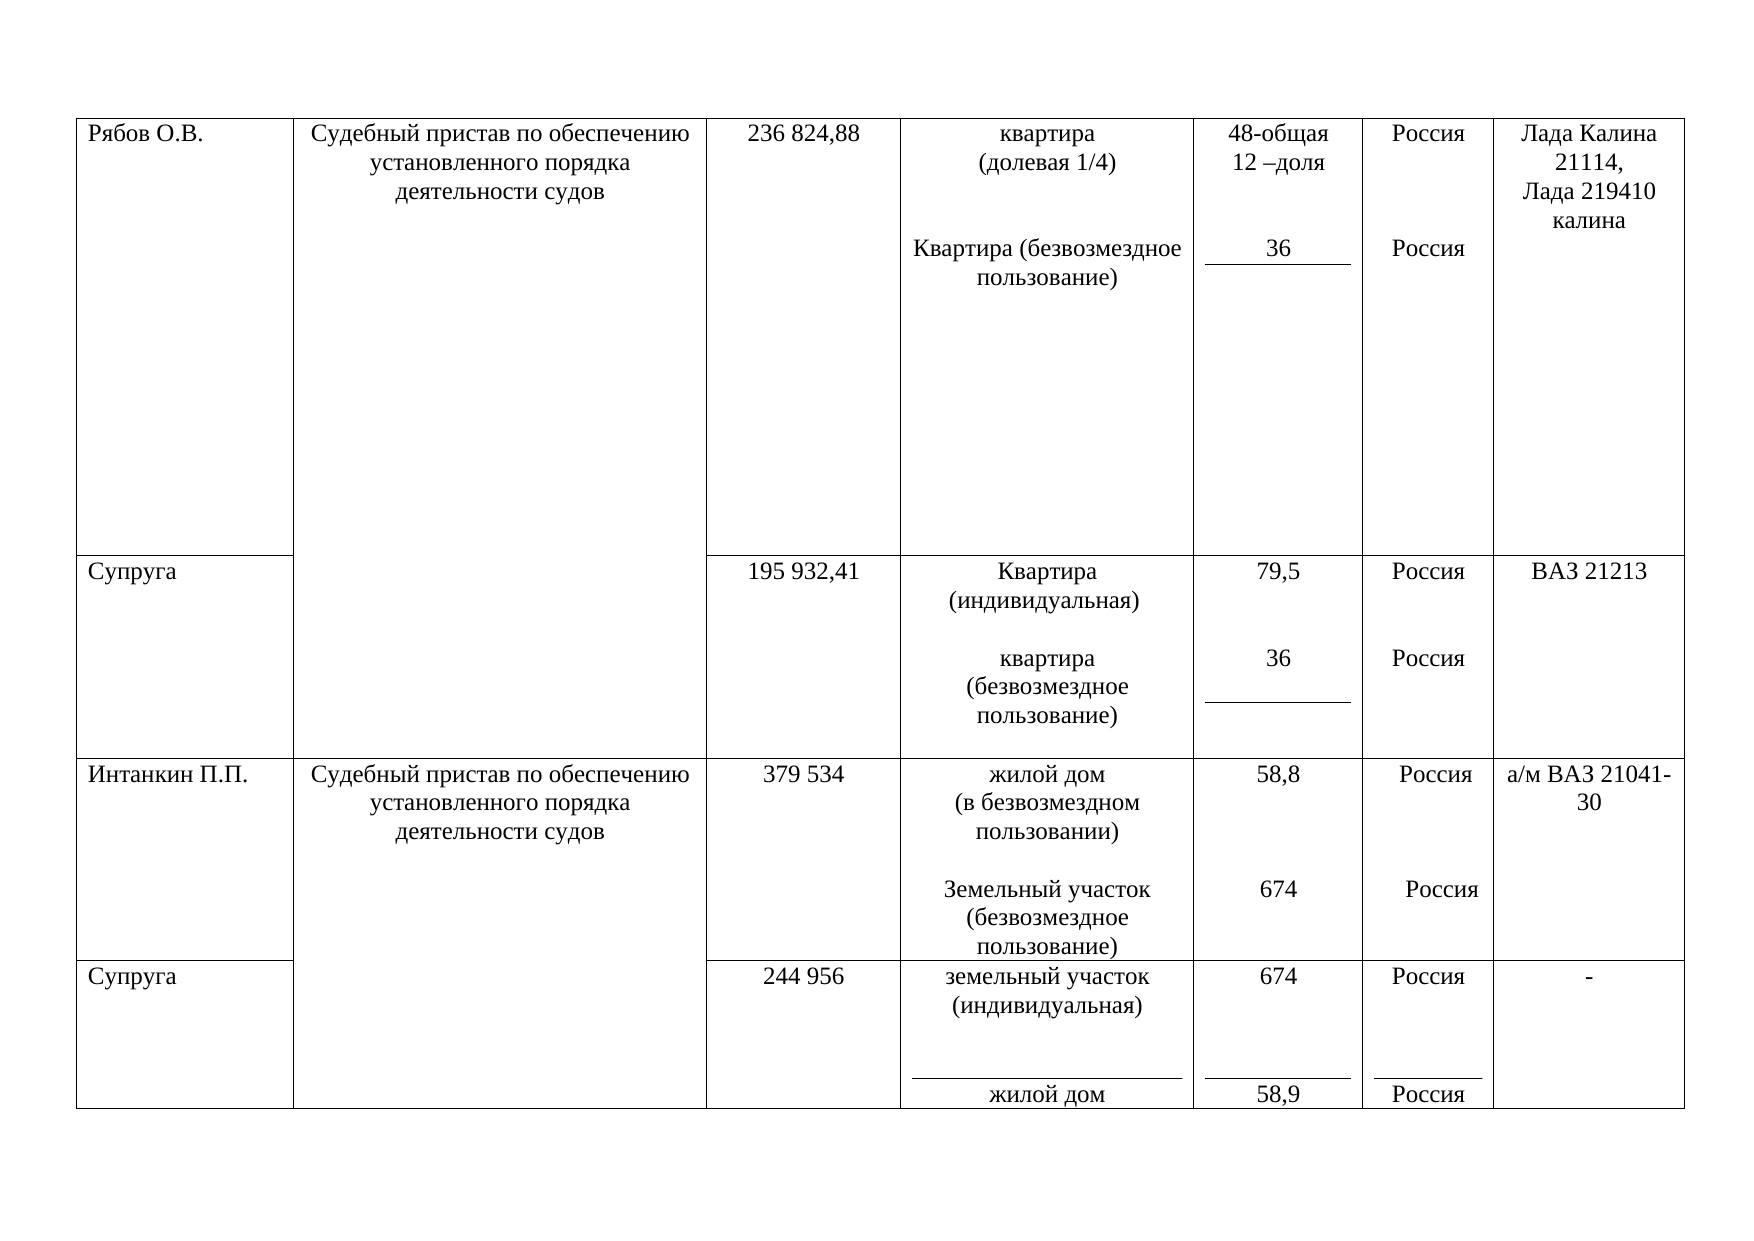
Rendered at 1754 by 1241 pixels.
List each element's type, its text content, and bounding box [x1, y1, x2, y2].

table_cell Супруга [77, 556, 293, 758]
table_cell Россия Россия [1363, 961, 1493, 1108]
table_cell ВАЗ 21213 [1494, 556, 1684, 758]
table_cell Россия Россия [1363, 556, 1493, 758]
table_cell Рябов О.В. [77, 119, 293, 555]
table_cell 379 534 [707, 759, 900, 960]
table_cell а/м ВАЗ 21041-30 [1494, 759, 1684, 960]
table_cell Лада Калина 21114, Лада 219410 калина [1494, 119, 1684, 555]
table_cell - [1494, 961, 1684, 1108]
table_cell Квартира (индивидуальная) квартира (безвозмездное пользование) [901, 556, 1193, 758]
table_cell Интанкин П.П. [77, 759, 293, 960]
table_cell 244 956 [707, 961, 900, 1108]
table_cell жилой дом (в безвозмездном пользовании) Земельный участок (безвозмездное пользование) [901, 759, 1193, 960]
table_cell Россия Россия [1363, 119, 1493, 555]
table_cell Судебный пристав по обеспечению установленного порядка деятельности судов [294, 759, 706, 1108]
table_cell Судебный пристав по обеспечению установленного порядка деятельности судов [294, 119, 706, 758]
table_cell 236 824,88 [707, 119, 900, 555]
table_cell земельный участок (индивидуальная) жилой дом [901, 961, 1193, 1108]
table_cell 58,8 674 [1194, 759, 1362, 960]
table_cell 79,5 36 [1194, 556, 1362, 758]
table_cell Россия Россия [1363, 759, 1493, 960]
table_cell 48-общая 12 –доля 36 [1194, 119, 1362, 555]
table_cell 674 58,9 [1194, 961, 1362, 1108]
table_cell Супруга [77, 961, 293, 1108]
table_cell квартира (долевая 1/4) Квартира (безвозмездное пользование) [901, 119, 1193, 555]
table_cell 195 932,41 [707, 556, 900, 758]
